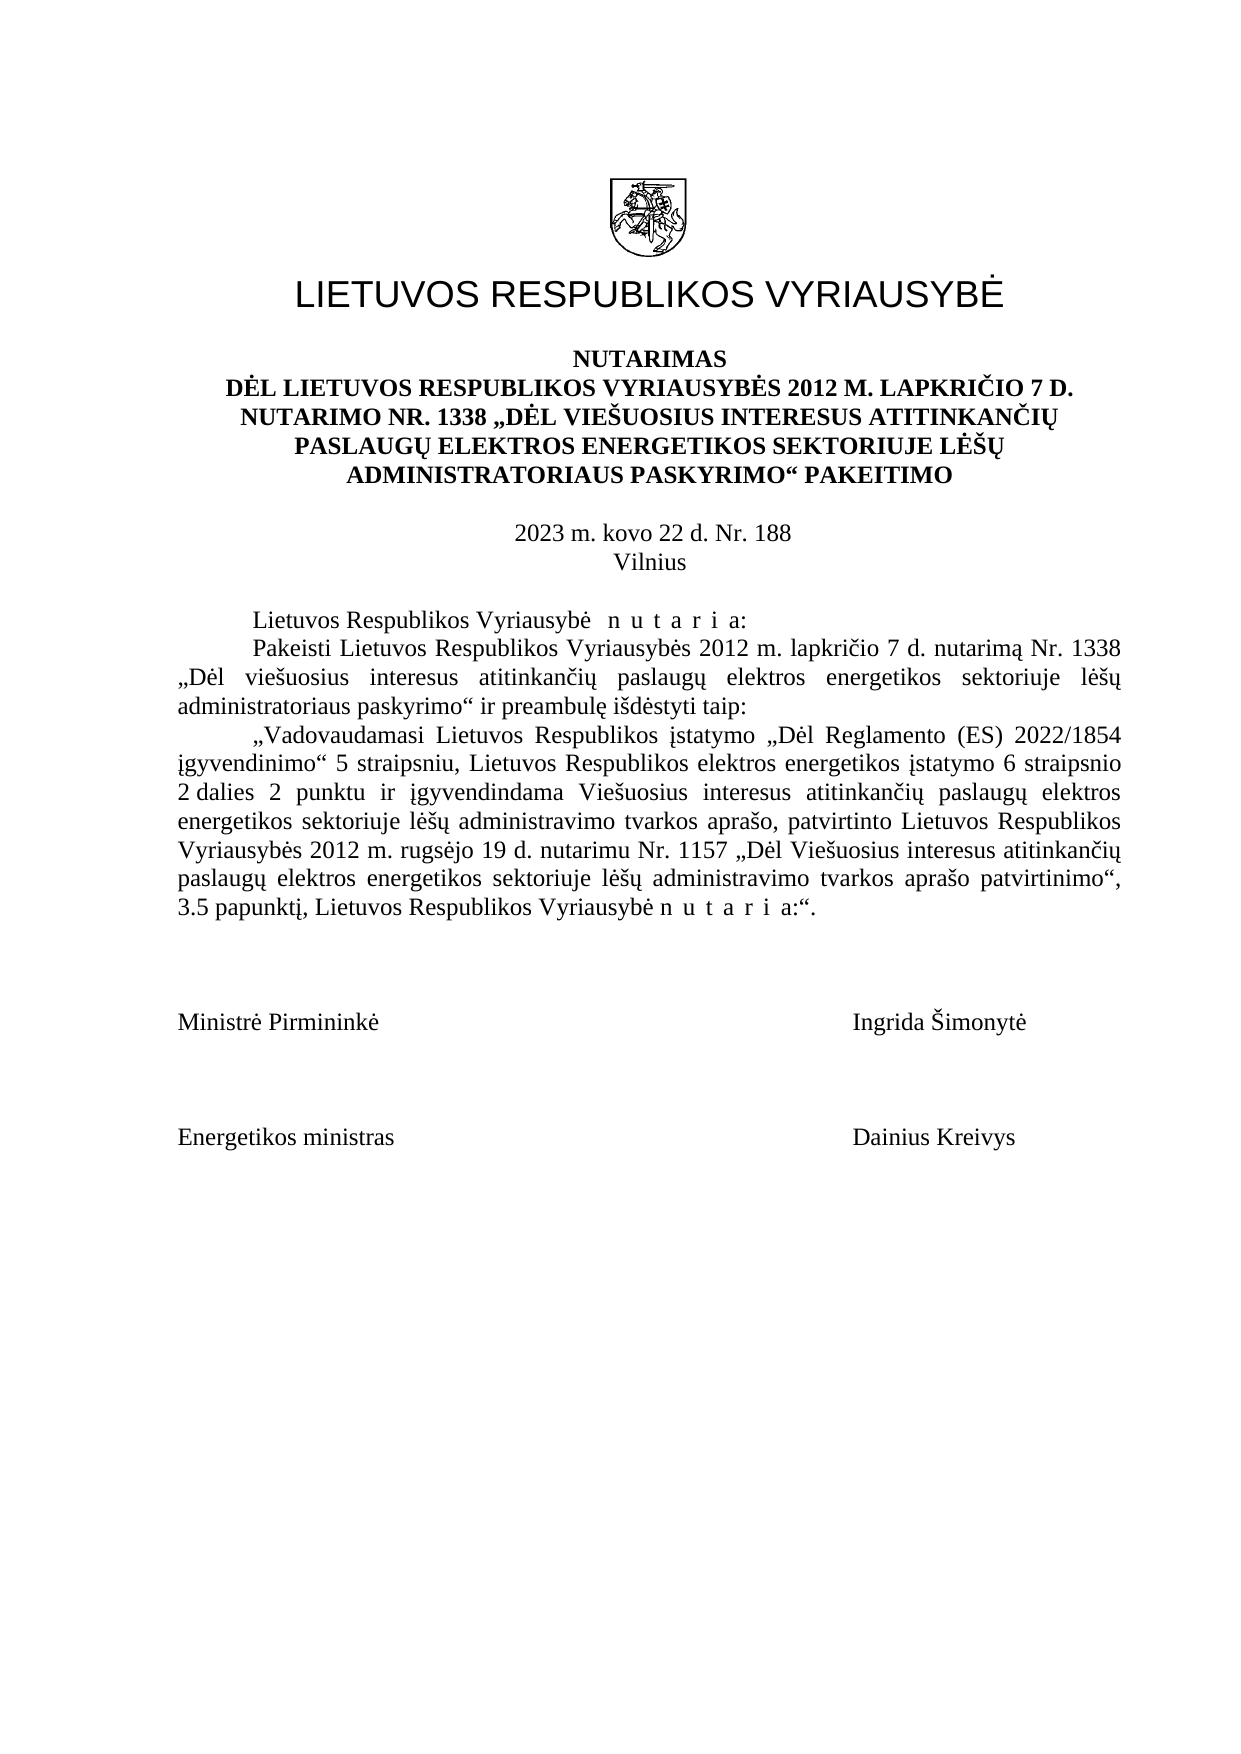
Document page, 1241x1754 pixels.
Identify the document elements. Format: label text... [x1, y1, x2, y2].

text Dėl LIETUVOS RESPUBLIKOS VYRIAUSYBĖS 2012 m. lapkričio 7 d. NUTARIMO Nr. 1338 „dĖL VIEŠUOSIUS INTERESUS ATITINKANČIŲ PASLAUGŲ ELEKTROS ENERGETIKOS SEKTORIUJE LĖŠŲ ADMINISTRATORIAUS PASKYRIMO“ PAKEITIMO [177, 373, 1122, 489]
text Lietuvos Respublikos Vyriausybė [177, 272, 1122, 315]
text Energetikos ministras Dainius Kreivys [177, 1122, 1122, 1151]
text Ministrė Pirmininkė Ingrida Šimonytė [177, 1007, 1122, 1036]
text Lietuvos Respublikos Vyriausybė nutaria: [177, 605, 1122, 633]
text nutarimas [177, 344, 1122, 373]
text Vilnius [177, 547, 1122, 576]
text 2023 m. kovo 22 d. Nr. 188 [177, 518, 1122, 547]
text Pakeisti Lietuvos Respublikos Vyriausybės 2012 m. lapkričio 7 d. nutarimą Nr. 1338 „Dėl viešuosius interesus atitinkančių paslaugų elektros energetikos sektoriuje lėšų administratoriaus paskyrimo“ ir preambulę išdėstyti taip: [177, 633, 1122, 720]
text „Vadovaudamasi Lietuvos Respublikos įstatymo „Dėl Reglamento (ES) 2022/1854 įgyvendinimo“ 5 straipsniu, Lietuvos Respublikos elektros energetikos įstatymo 6 straipsnio 2 dalies 2 punktu ir įgyvendindama Viešuosius interesus atitinkančių paslaugų elektros energetikos sektoriuje lėšų administravimo tvarkos aprašo, patvirtinto Lietuvos Respublikos Vyriausybės 2012 m. rugsėjo 19 d. nutarimu Nr. 1157 „Dėl Viešuosius interesus atitinkančių paslaugų elektros energetikos sektoriuje lėšų administravimo tvarkos aprašo patvirtinimo“, 3.5 papunktį, Lietuvos Respublikos Vyriausybė nutaria:“. [177, 720, 1122, 921]
